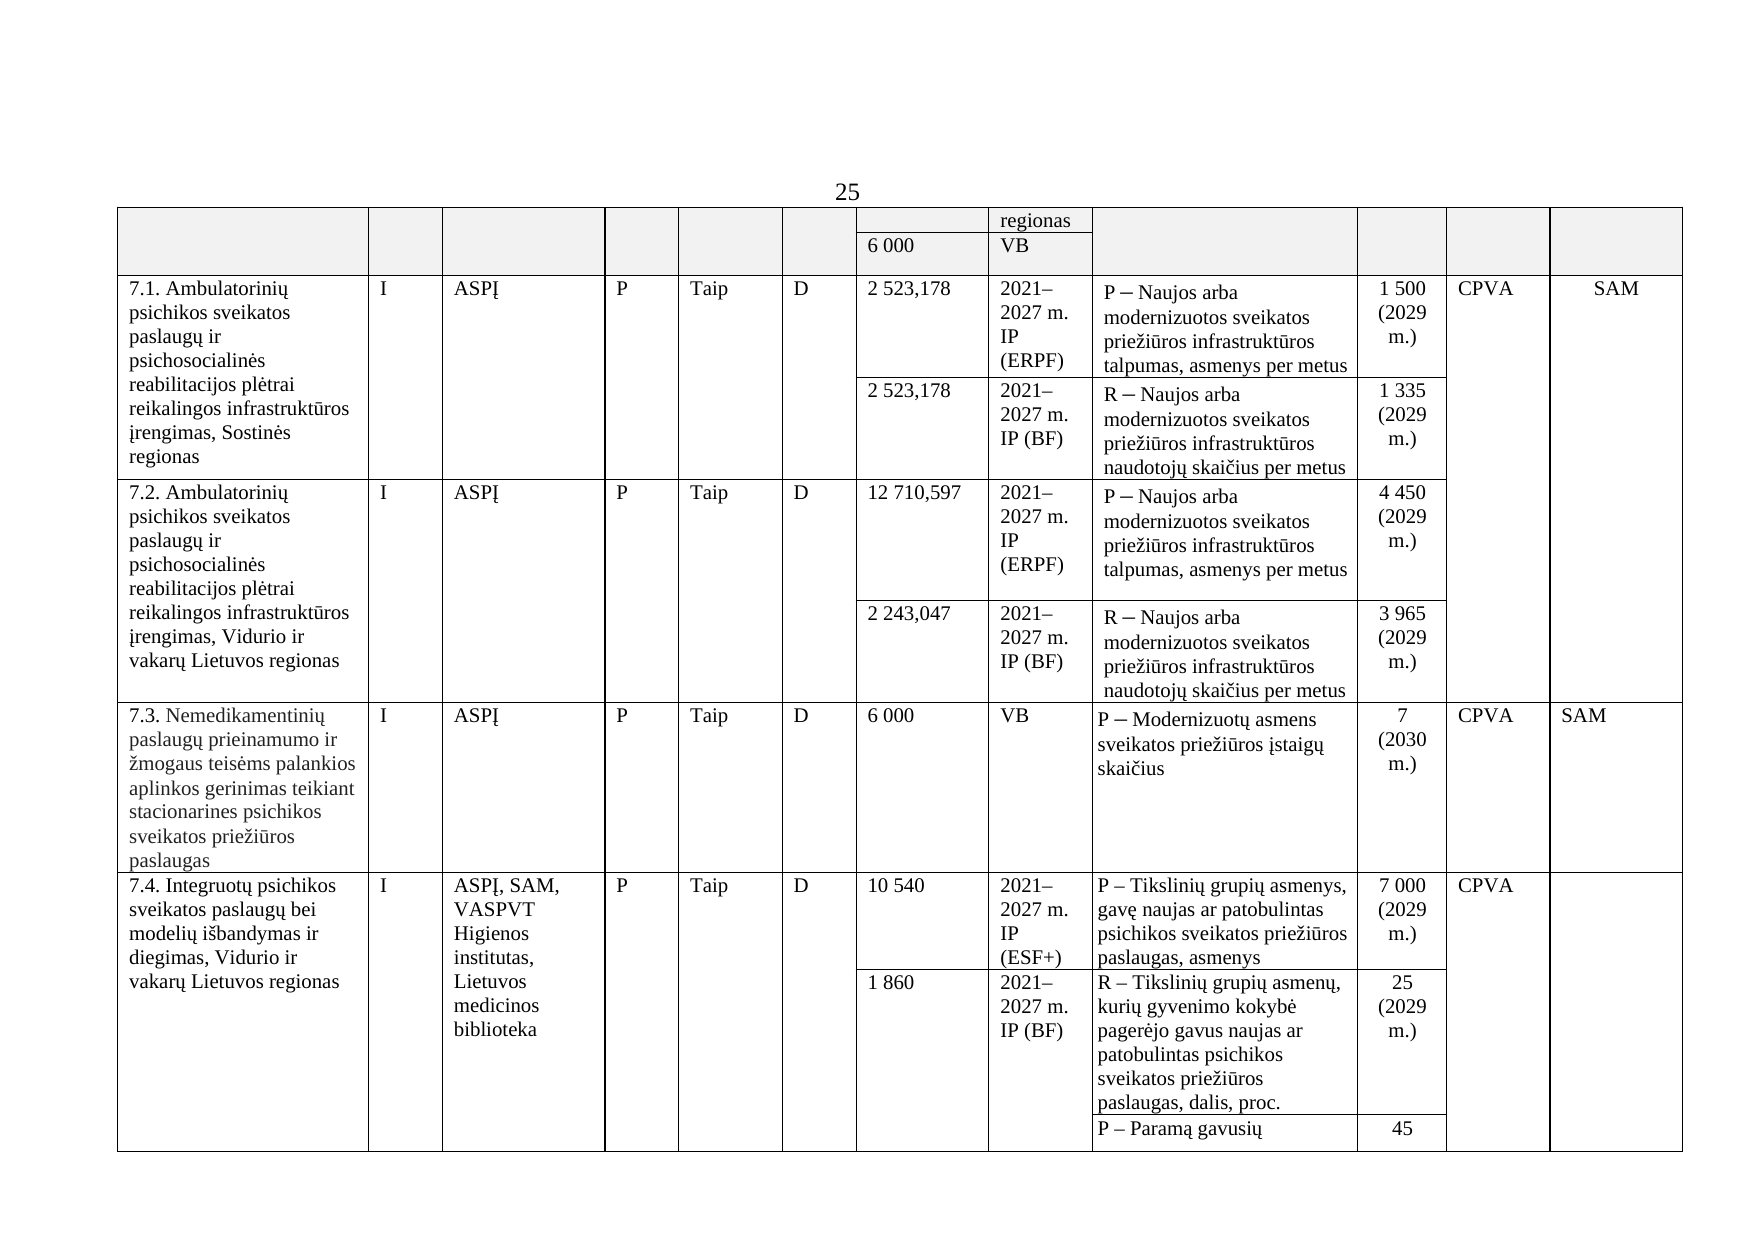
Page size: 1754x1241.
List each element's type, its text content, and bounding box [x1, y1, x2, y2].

table_cell P [606, 480, 678, 702]
table_cell ASPĮ [443, 703, 604, 872]
table_cell SAM [1551, 703, 1682, 872]
table_cell P – Naujos arba modernizuotos sveikatos priežiūros infrastruktūros talpumas, asmenys per metus [1093, 276, 1357, 377]
table_cell - [679, 208, 782, 275]
table_cell CPVA [1447, 703, 1549, 872]
table_cell VB [989, 233, 1092, 275]
table_cell R – Naujos arba modernizuotos sveikatos priežiūros infrastruktūros naudotojų skaičius per metus [1093, 601, 1357, 702]
table_cell P – Paramą gavusių [1093, 1115, 1357, 1151]
table_cell Taip [679, 276, 782, 479]
table_cell 25 (2029 m.) [1358, 970, 1446, 1114]
table_cell P – Naujos arba modernizuotos sveikatos priežiūros infrastruktūros talpumas, asmenys per metus [1093, 480, 1357, 600]
table_cell Taip [679, 873, 782, 1151]
table_cell 7.2. Ambulatorinių psichikos sveikatos paslaugų ir psichosocialinės reabilitacijos plėtrai reikalingos infrastruktūros įrengimas, Vidurio ir vakarų Lietuvos regionas [118, 480, 368, 702]
table_cell 12 710,597 [857, 480, 988, 600]
table_cell 2 523,178 [857, 378, 988, 479]
table_cell - [443, 208, 604, 275]
table_cell P [606, 703, 678, 872]
table_cell P [606, 276, 678, 479]
table_cell 7 000 (2029 m.) [1358, 873, 1446, 969]
table_cell 2 523,178 [857, 276, 988, 377]
table_cell - [369, 208, 442, 275]
table_cell [1358, 208, 1446, 275]
table_cell D [783, 703, 856, 872]
table_cell 2021–2027 m. IP (BF) [989, 378, 1092, 479]
table_cell 10 540 [857, 873, 988, 969]
table_cell CPVA [1447, 873, 1549, 1151]
table_cell ASPĮ, SAM, VASPVT Higienos institutas, Lietuvos medicinos biblioteka [443, 873, 604, 1151]
table_cell 3 965 (2029 m.) [1358, 601, 1446, 702]
table_cell D [783, 276, 856, 479]
table_cell R – Naujos arba modernizuotos sveikatos priežiūros infrastruktūros naudotojų skaičius per metus [1093, 378, 1357, 479]
table_cell 2021–2027 m. IP (ESF+) [989, 873, 1092, 969]
table_cell [857, 208, 988, 232]
table_cell 6 000 [857, 703, 988, 872]
table_cell 2021–2027 m. IP (ERPF) [989, 276, 1092, 377]
table_cell 7.3. Nemedikamentinių paslaugų prieinamumo ir žmogaus teisėms palankios aplinkos gerinimas teikiant stacionarines psichikos sveikatos priežiūros paslaugas [118, 703, 368, 872]
table_cell I [369, 276, 442, 479]
table_cell 7 (2030 m.) [1358, 703, 1446, 872]
table_cell [1551, 208, 1682, 275]
table_cell SAM [1551, 276, 1682, 702]
table_cell R – Tikslinių grupių asmenų, kurių gyvenimo kokybė pagerėjo gavus naujas ar patobulintas psichikos sveikatos priežiūros paslaugas, dalis, proc. [1093, 970, 1357, 1114]
table_cell - [606, 208, 678, 275]
table_cell CPVA [1447, 276, 1549, 702]
table_cell Taip [679, 480, 782, 702]
table_cell D [783, 873, 856, 1151]
table_cell 1 500 (2029 m.) [1358, 276, 1446, 377]
table_cell 2021–2027 m. IP (BF) [989, 970, 1092, 1151]
table_cell 7.4. Integruotų psichikos sveikatos paslaugų bei modelių išbandymas ir diegimas, Vidurio ir vakarų Lietuvos regionas [118, 873, 368, 1151]
table_cell 2021–2027 m. IP (BF) [989, 601, 1092, 702]
table_cell ASPĮ [443, 276, 604, 479]
table_cell 45 [1358, 1115, 1446, 1151]
table_cell VB [989, 703, 1092, 872]
table_cell regionas [989, 208, 1092, 232]
table_cell [1093, 208, 1357, 275]
table_cell 6 000 [857, 233, 988, 275]
table_cell ASPĮ [443, 480, 604, 702]
table_cell I [369, 703, 442, 872]
table_cell [118, 208, 368, 275]
table_cell P – Modernizuotų asmens sveikatos priežiūros įstaigų skaičius [1093, 703, 1357, 872]
table_cell [1551, 873, 1682, 1151]
table_cell 7.1. Ambulatorinių psichikos sveikatos paslaugų ir psichosocialinės reabilitacijos plėtrai reikalingos infrastruktūros įrengimas, Sostinės regionas [118, 276, 368, 479]
table_cell 1 860 [857, 970, 988, 1151]
table_cell I [369, 480, 442, 702]
table_cell 2 243,047 [857, 601, 988, 702]
table_cell 2021–2027 m. IP (ERPF) [989, 480, 1092, 600]
table_cell P [606, 873, 678, 1151]
table_cell D [783, 480, 856, 702]
table_cell Taip [679, 703, 782, 872]
table_cell - [783, 208, 856, 275]
table_cell - [1447, 208, 1549, 275]
table_cell 4 450 (2029 m.) [1358, 480, 1446, 600]
table_cell P – Tikslinių grupių asmenys, gavę naujas ar patobulintas psichikos sveikatos priežiūros paslaugas, asmenys [1093, 873, 1357, 969]
table_cell 1 335 (2029 m.) [1358, 378, 1446, 479]
table_cell I [369, 873, 442, 1151]
